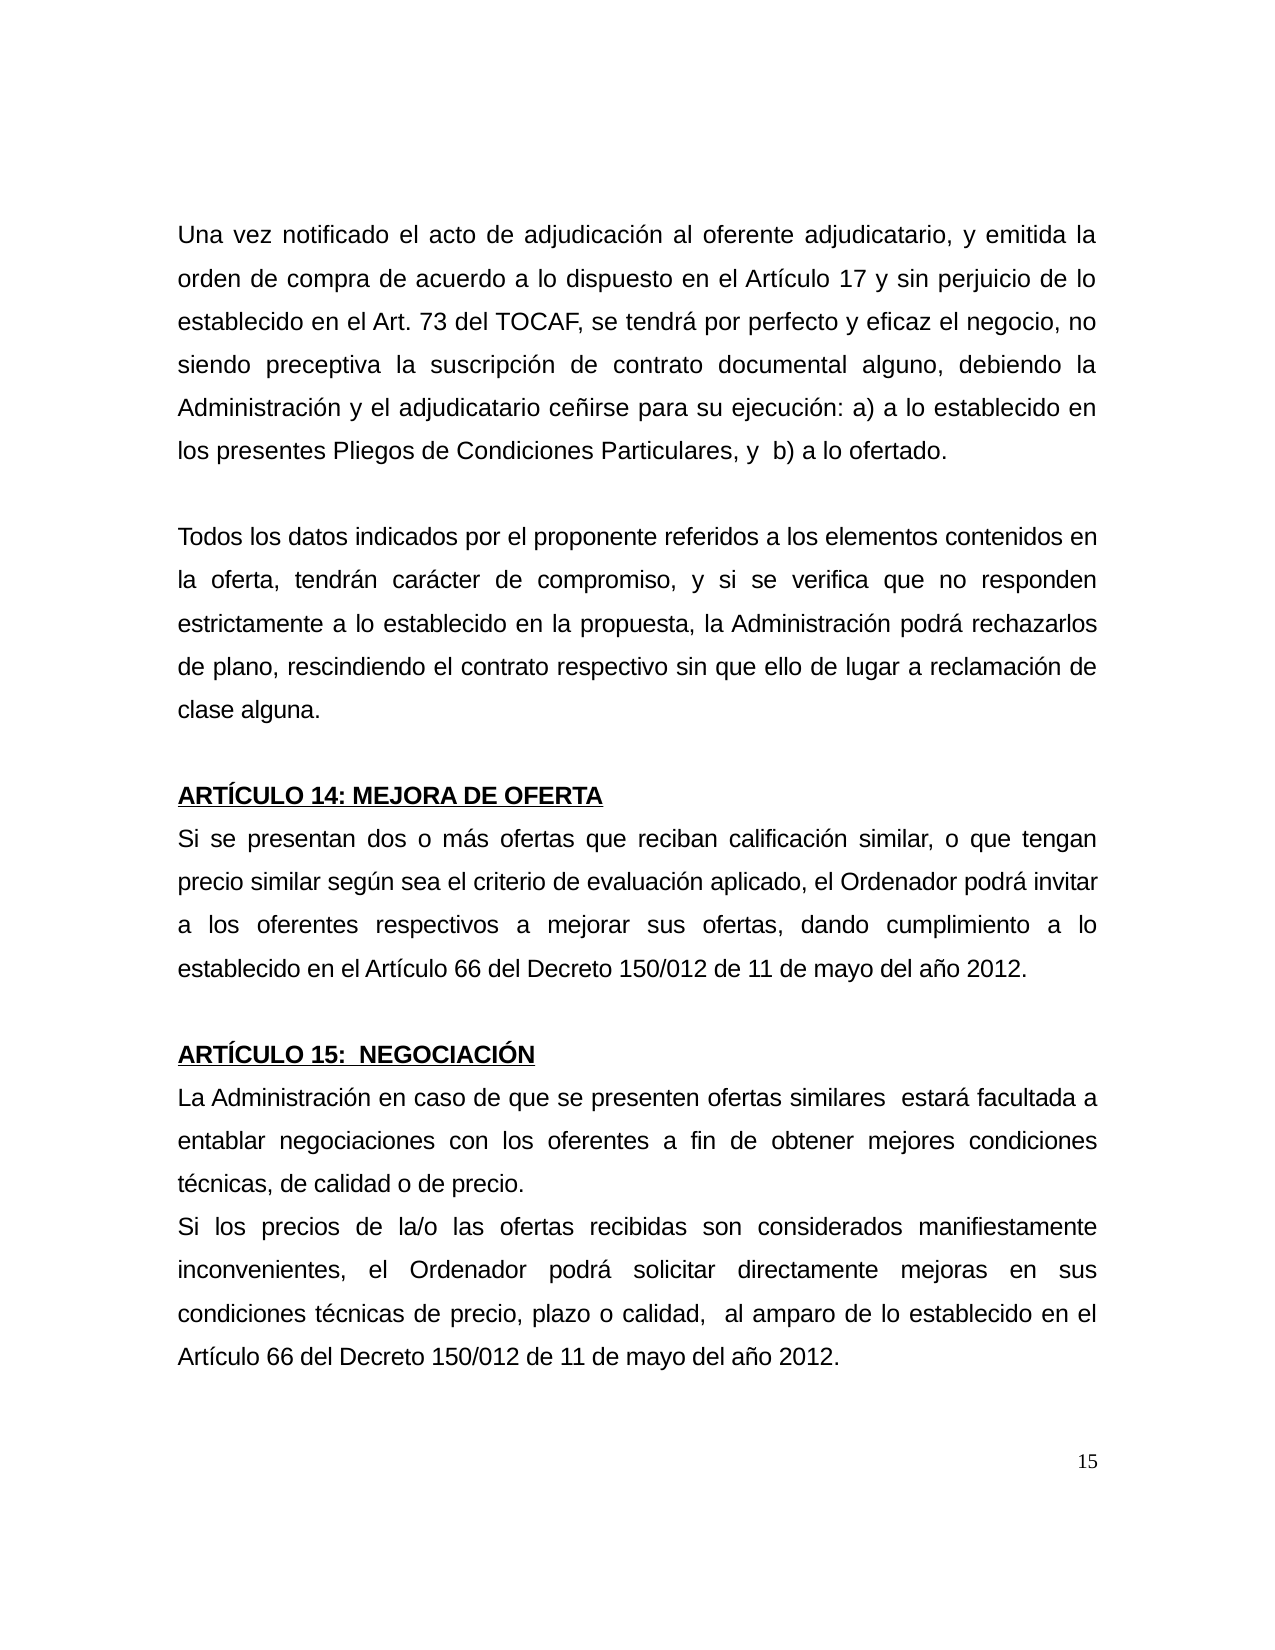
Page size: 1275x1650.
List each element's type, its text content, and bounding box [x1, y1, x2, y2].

text Todos los datos indicados por el proponente referidos a los elementos contenidos en la oferta, tendrán carácter de compromiso, y si se verifica que no responden estrictamente a lo establecido en la propuesta, la Administración podrá rechazarlos de plano, rescindiendo el contrato respectivo sin que ello de lugar a reclamación de clase alguna. [177, 522, 1098, 724]
text ARTÍCULO 15: NEGOCIACIÓN [177, 1040, 1098, 1069]
text La Administración en caso de que se presenten ofertas similares estará facultada a entablar negociaciones con los oferentes a fin de obtener mejores condiciones técnicas, de calidad o de precio. [177, 1083, 1098, 1198]
text Una vez notificado el acto de adjudicación al oferente adjudicatario, y emitida la orden de compra de acuerdo a lo dispuesto en el Artículo 17 y sin perjuicio de lo establecido en el Art. 73 del TOCAF, se tendrá por perfecto y eficaz el negocio, no siendo preceptiva la suscripción de contrato documental alguno, debiendo la Administración y el adjudicatario ceñirse para su ejecución: a) a lo establecido en los presentes Pliegos de Condiciones Particulares, y b) a lo ofertado. [177, 221, 1098, 465]
text Si se presentan dos o más ofertas que reciban calificación similar, o que tengan precio similar según sea el criterio de evaluación aplicado, el Ordenador podrá invitar a los oferentes respectivos a mejorar sus ofertas, dando cumplimiento a lo establecido en el Artículo 66 del Decreto 150/012 de 11 de mayo del año 2012. [177, 824, 1098, 982]
text ARTÍCULO 14: MEJORA DE OFERTA [177, 781, 1098, 810]
text Si los precios de la/o las ofertas recibidas son considerados manifiestamente inconvenientes, el Ordenador podrá solicitar directamente mejoras en sus condiciones técnicas de precio, plazo o calidad, al amparo de lo establecido en el Artículo 66 del Decreto 150/012 de 11 de mayo del año 2012. [177, 1212, 1098, 1371]
